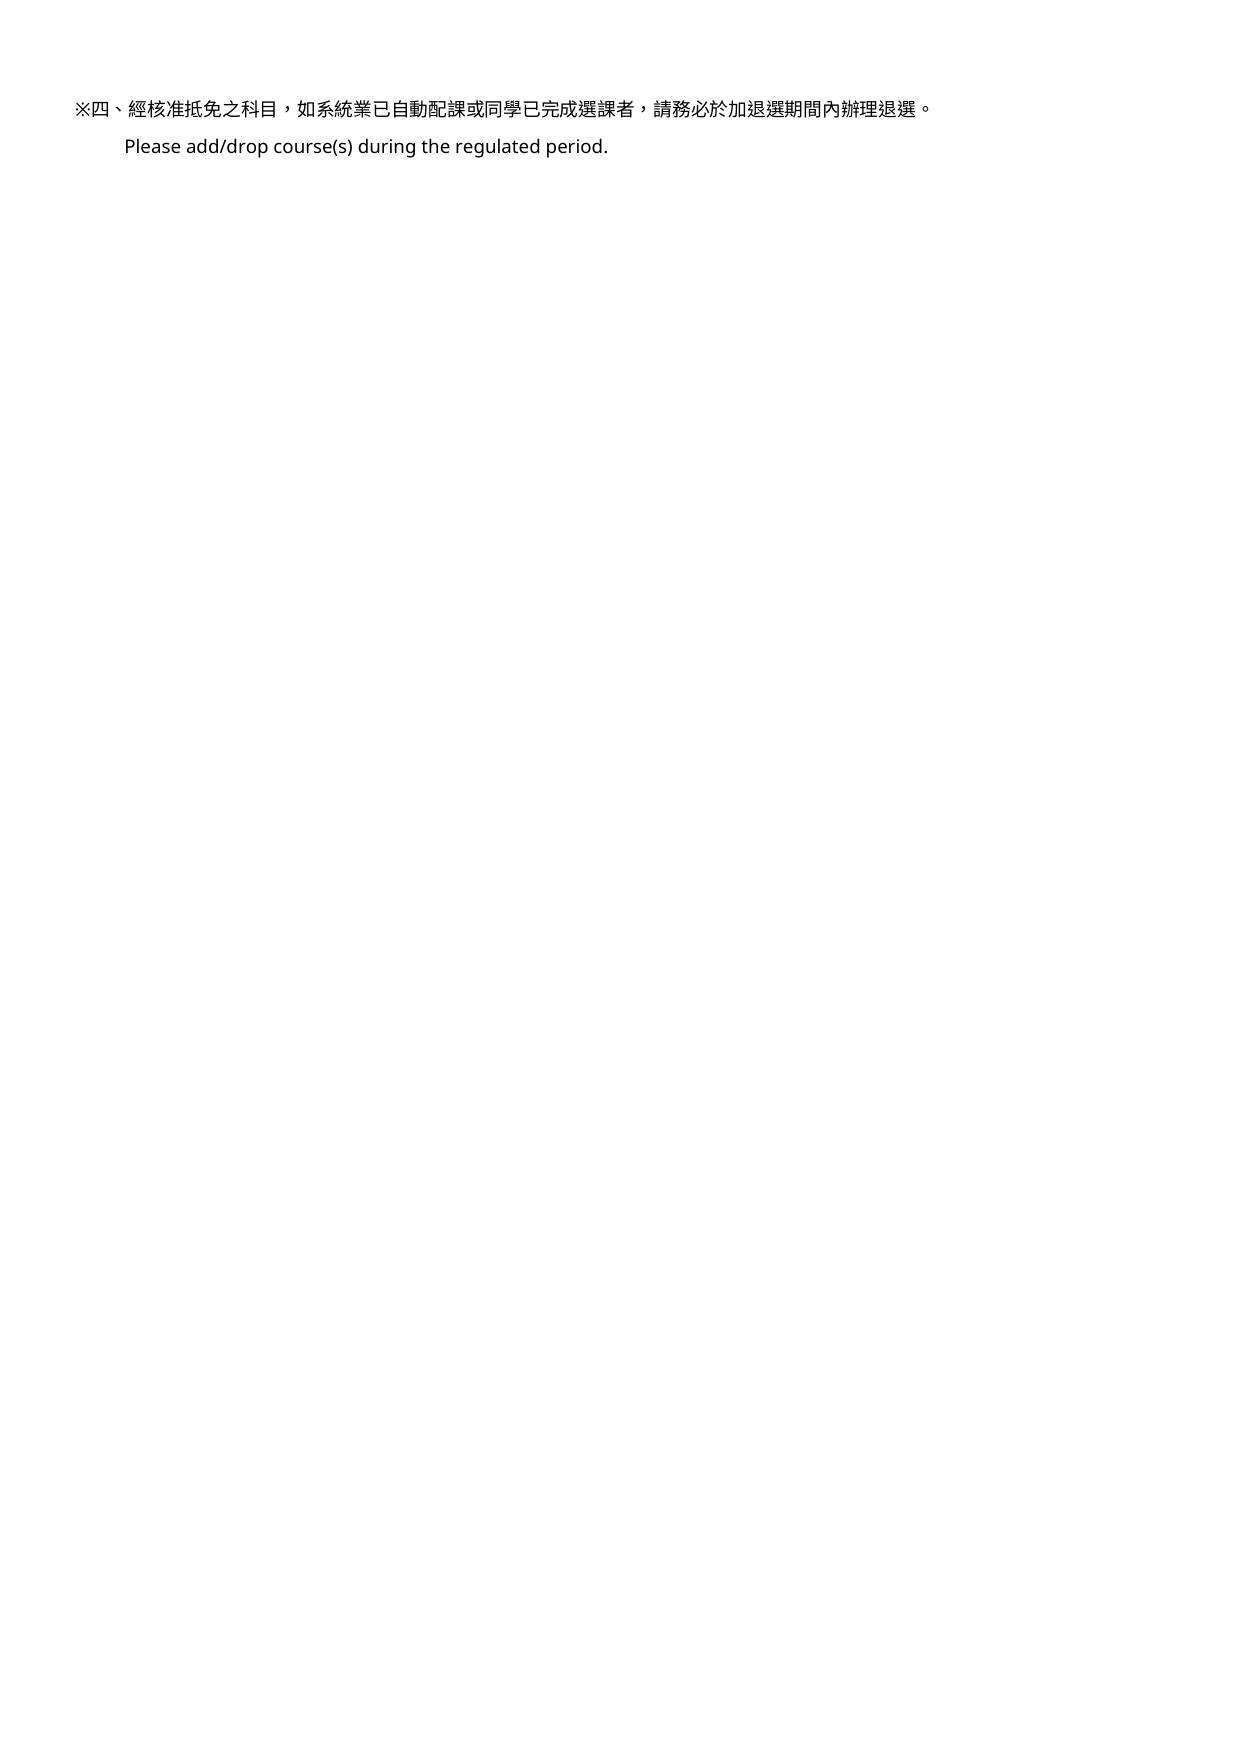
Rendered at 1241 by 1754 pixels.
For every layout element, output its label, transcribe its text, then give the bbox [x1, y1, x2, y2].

text ※四、經核准抵免之科目，如系統業已自動配課或同學已完成選課者，請務必於加退選期間內辦理退選。 [75, 89, 1165, 127]
text Please add/drop course(s) during the regulated period. [75, 127, 1165, 164]
